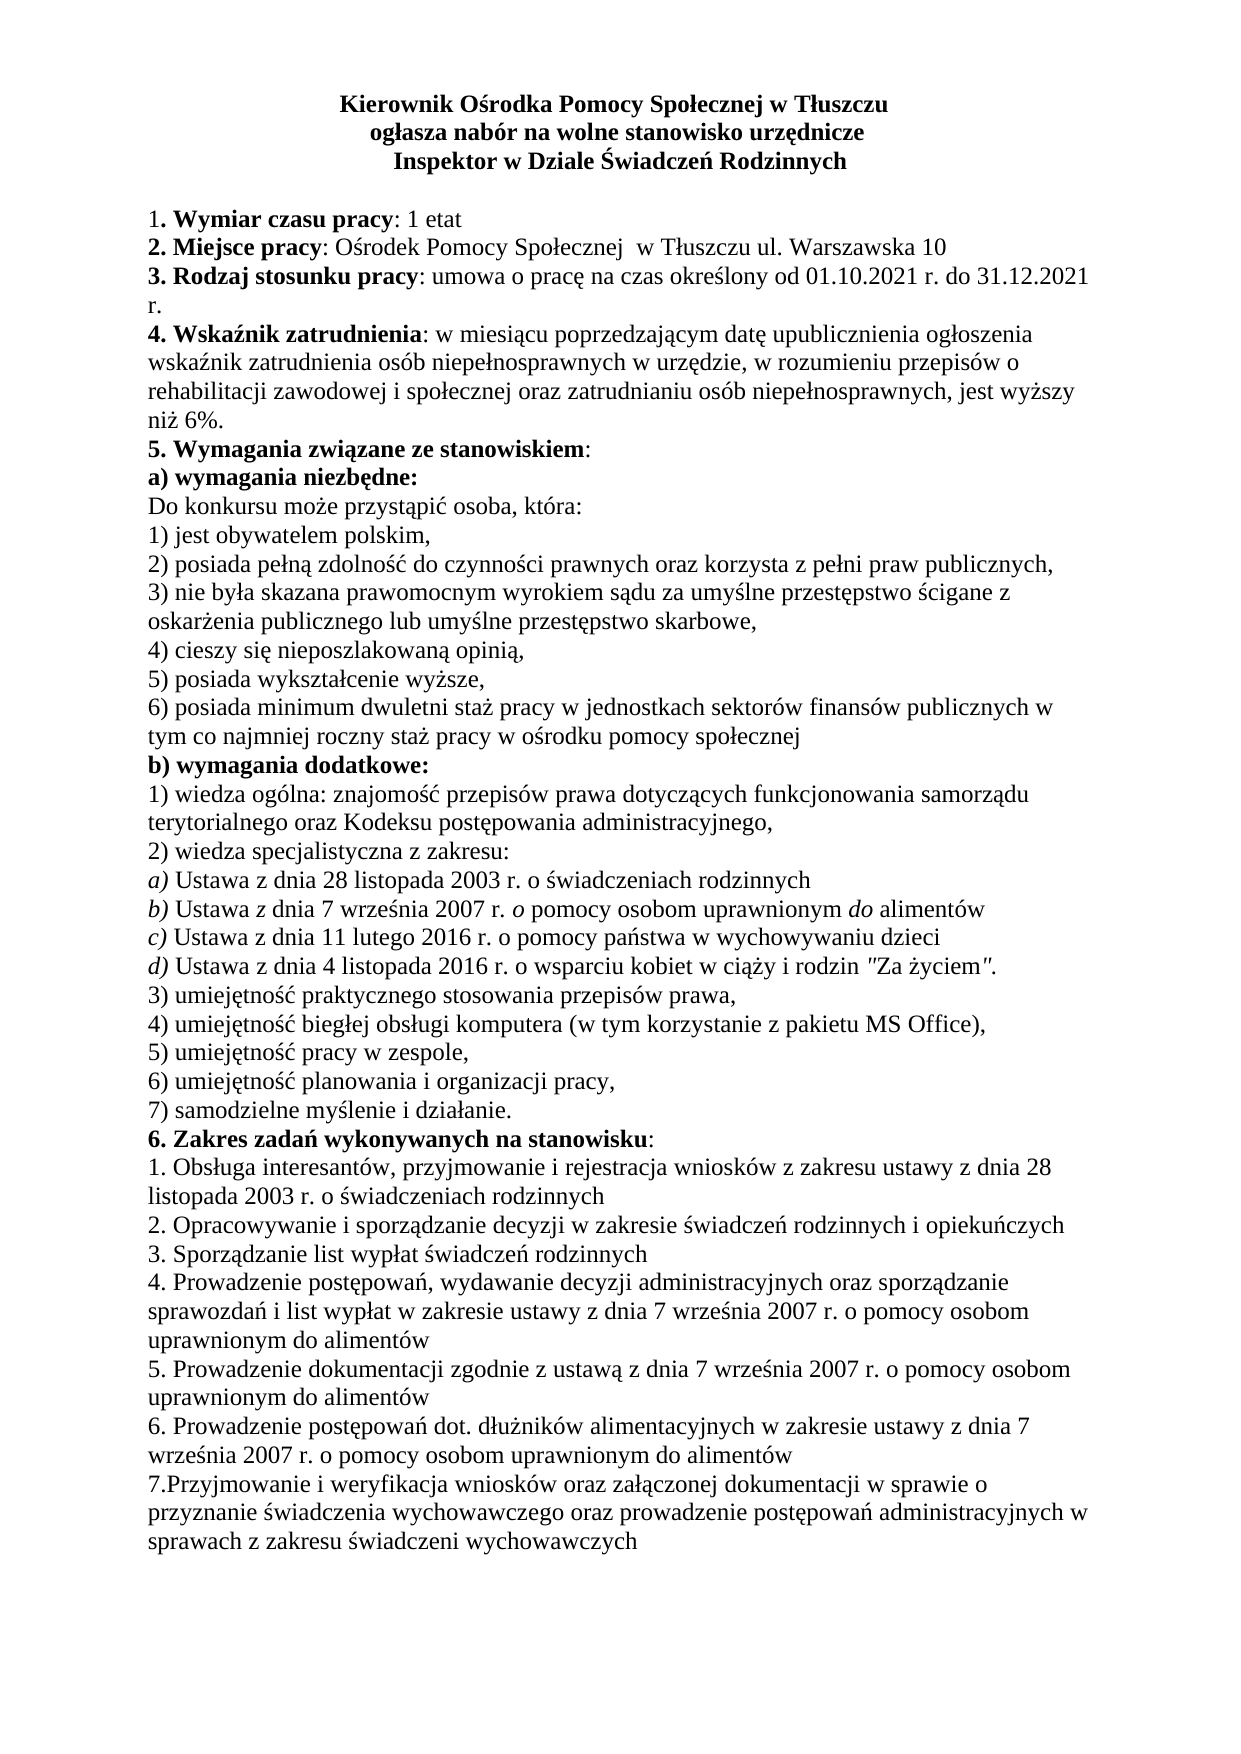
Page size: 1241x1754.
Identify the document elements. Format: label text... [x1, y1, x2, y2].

text a) wymagania niezbędne: Do konkursu może przystąpić osoba, która: [148, 462, 1093, 520]
text 2) posiada pełną zdolność do czynności prawnych oraz korzysta z pełni praw publicznych, [148, 549, 1093, 577]
text 2. Opracowywanie i sporządzanie decyzji w zakresie świadczeń rodzinnych i opiekuńczych [148, 1210, 1093, 1239]
text 1. Wymiar czasu pracy: 1 etat 2. Miejsce pracy: Ośrodek Pomocy Społecznej w Tłuszczu ul. Warszawska 10 3. Rodzaj stosunku pracy: umowa o pracę na czas określony od 01.10.2021 r. do 31.12.2021 r. 4. Wskaźnik zatrudnienia: w miesiącu poprzedzającym datę upublicznienia ogłoszenia wskaźnik zatrudnienia osób niepełnosprawnych w urzędzie, w rozumieniu przepisów o rehabilitacji zawodowej i społecznej oraz zatrudnianiu osób niepełnosprawnych, jest wyższy niż 6%. 5. Wymagania związane ze stanowiskiem: [148, 175, 1093, 462]
text 7) samodzielne myślenie i działanie. 6. Zakres zadań wykonywanych na stanowisku: 1. Obsługa interesantów, przyjmowanie i rejestracja wniosków z zakresu ustawy z dnia 28 listopada 2003 r. o świadczeniach rodzinnych [148, 1095, 1093, 1210]
text a) Ustawa z dnia 28 listopada 2003 r. o świadczeniach rodzinnych [148, 865, 1093, 894]
text 6) posiada minimum dwuletni staż pracy w jednostkach sektorów finansów publicznych w tym co najmniej roczny staż pracy w ośrodku pomocy społecznej b) wymagania dodatkowe: 1) wiedza ogólna: znajomość przepisów prawa dotyczących funkcjonowania samorządu terytorialnego oraz Kodeksu postępowania administracyjnego, [148, 692, 1093, 836]
text d) Ustawa z dnia 4 listopada 2016 r. o wsparciu kobiet w ciąży i rodzin "Za życiem". [148, 951, 1093, 980]
text 3. Sporządzanie list wypłat świadczeń rodzinnych [148, 1239, 1093, 1267]
text b) Ustawa z dnia 7 września 2007 r. o pomocy osobom uprawnionym do alimentów [148, 894, 1093, 922]
text 3) nie była skazana prawomocnym wyrokiem sądu za umyślne przestępstwo ścigane z oskarżenia publicznego lub umyślne przestępstwo skarbowe, [148, 577, 1093, 635]
text 1) jest obywatelem polskim, [148, 520, 1093, 549]
text 5. Prowadzenie dokumentacji zgodnie z ustawą z dnia 7 września 2007 r. o pomocy osobom uprawnionym do alimentów [148, 1354, 1093, 1411]
text 4) umiejętność biegłej obsługi komputera (w tym korzystanie z pakietu MS Office), [148, 1009, 1093, 1037]
text Kierownik Ośrodka Pomocy Społecznej w Tłuszczu ogłasza nabór na wolne stanowisko urzędnicze Inspektor w Dziale Świadczeń Rodzinnych [148, 89, 1093, 175]
text 5) umiejętność pracy w zespole, [148, 1037, 1093, 1066]
text c) Ustawa z dnia 11 lutego 2016 r. o pomocy państwa w wychowywaniu dzieci [148, 922, 1093, 951]
text 4) cieszy się nieposzlakowaną opinią, [148, 635, 1093, 664]
text 6. Prowadzenie postępowań dot. dłużników alimentacyjnych w zakresie ustawy z dnia 7 września 2007 r. o pomocy osobom uprawnionym do alimentów [148, 1411, 1093, 1469]
text 6) umiejętność planowania i organizacji pracy, [148, 1066, 1093, 1095]
text 7.Przyjmowanie i weryfikacja wniosków oraz załączonej dokumentacji w sprawie o przyznanie świadczenia wychowawczego oraz prowadzenie postępowań administracyjnych w sprawach z zakresu świadczeni wychowawczych [148, 1469, 1093, 1555]
text 4. Prowadzenie postępowań, wydawanie decyzji administracyjnych oraz sporządzanie sprawozdań i list wypłat w zakresie ustawy z dnia 7 września 2007 r. o pomocy osobom uprawnionym do alimentów [148, 1267, 1093, 1354]
text 3) umiejętność praktycznego stosowania przepisów prawa, [148, 980, 1093, 1009]
text 2) wiedza specjalistyczna z zakresu: [148, 836, 1093, 865]
text 5) posiada wykształcenie wyższe, [148, 664, 1093, 692]
